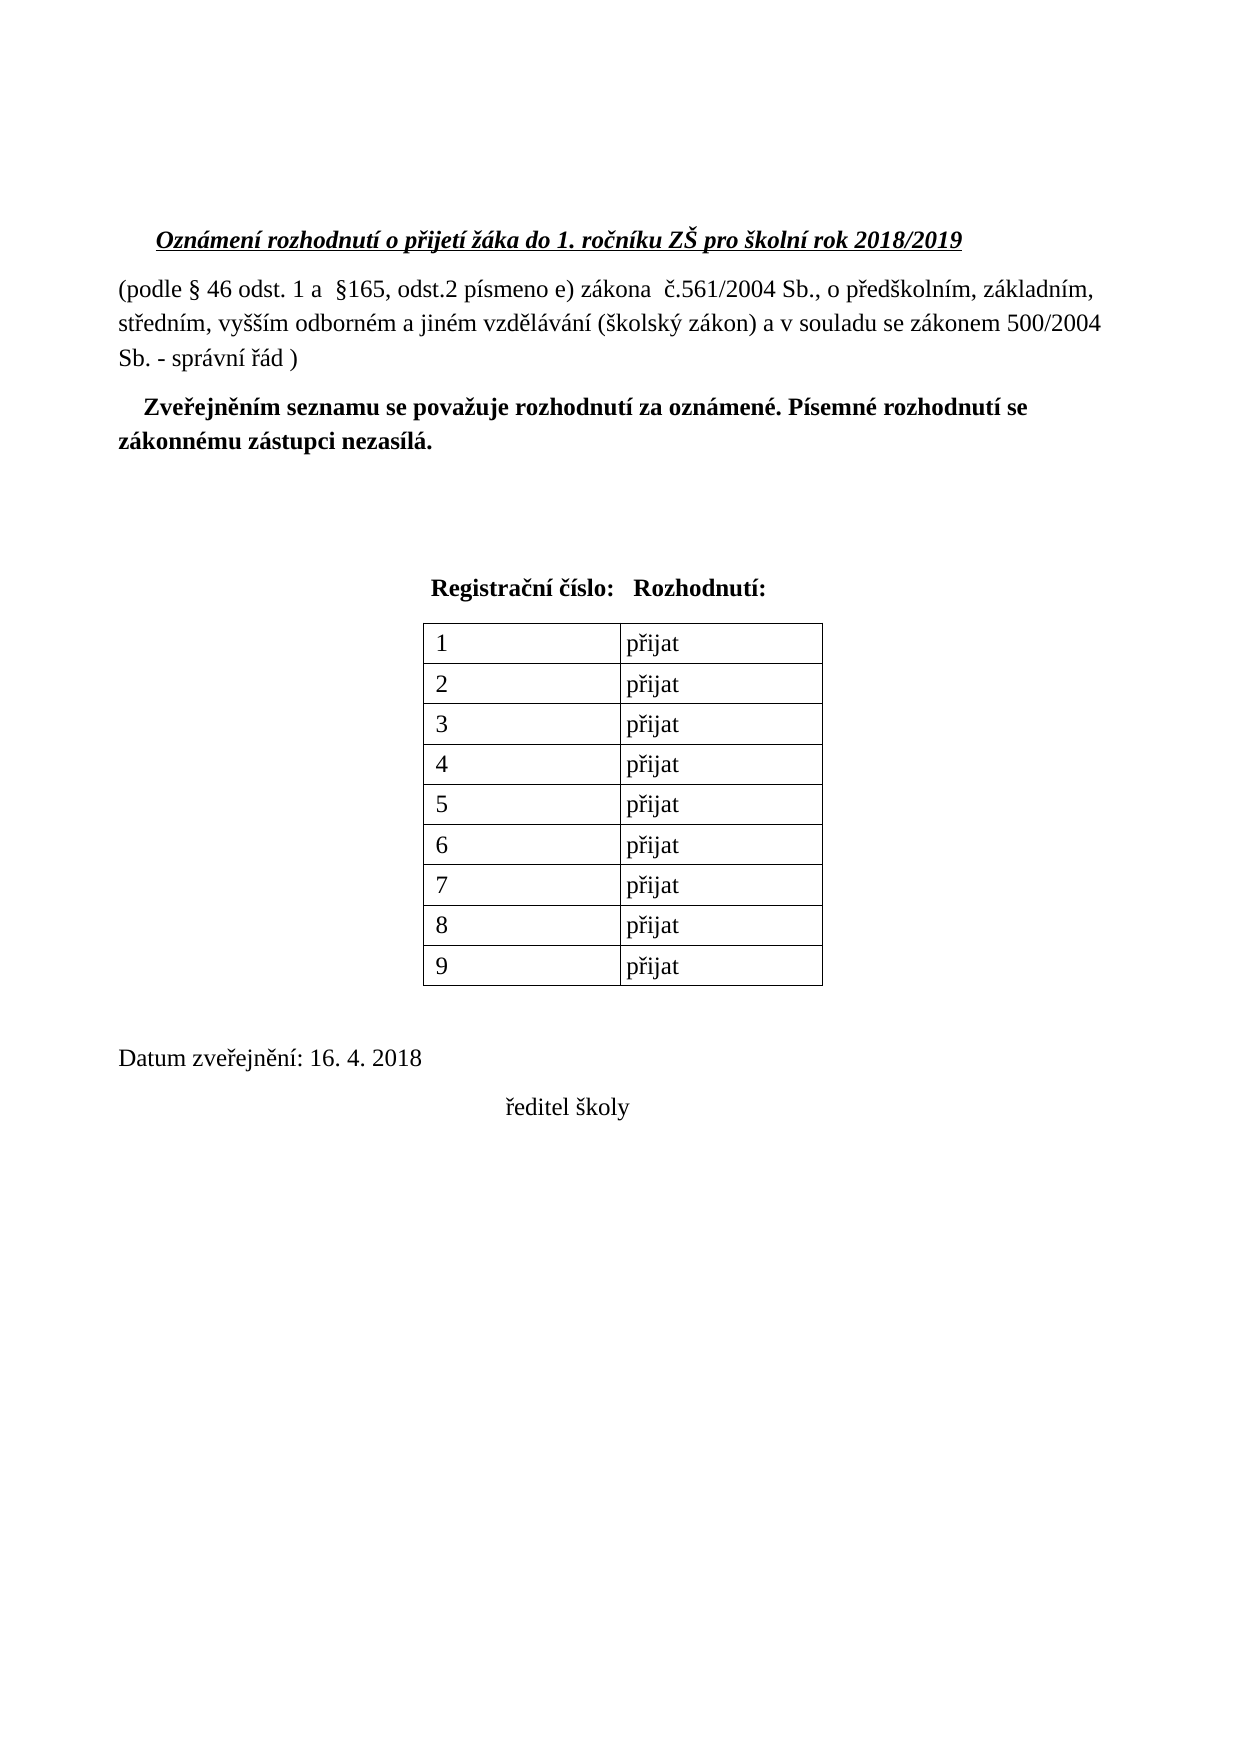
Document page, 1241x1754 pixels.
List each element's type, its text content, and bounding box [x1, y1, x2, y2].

table_cell 5 [424, 785, 620, 824]
table_cell přijat [621, 785, 822, 824]
table_cell přijat [621, 906, 822, 945]
table_cell 4 [424, 745, 620, 784]
table_cell 9 [424, 946, 620, 985]
text Registrační číslo: Rozhodnutí: [118, 573, 1122, 602]
table_header 1 [424, 624, 620, 663]
text (podle § 46 odst. 1 a §165, odst.2 písmeno e) zákona č.561/2004 Sb., o předškolním, základním, středním, vyšším odborném a jiném vzdělávání (školský zákon) a v souladu se zákonem 500/2004 Sb. - správní řád ) [118, 274, 1122, 371]
table_cell 8 [424, 906, 620, 945]
text ředitel školy [118, 1092, 1122, 1121]
text Datum zveřejnění: 16. 4. 2018 [118, 1043, 1122, 1072]
table_cell přijat [621, 825, 822, 864]
text Oznámení rozhodnutí o přijetí žáka do 1. ročníku ZŠ pro školní rok 2018/2019 [118, 225, 1122, 253]
table_cell přijat [621, 865, 822, 905]
table_cell přijat [621, 664, 822, 703]
table_cell 3 [424, 704, 620, 743]
text Zveřejněním seznamu se považuje rozhodnutí za oznámené. Písemné rozhodnutí se zákonnému zástupci nezasílá. [118, 392, 1122, 455]
table_cell přijat [621, 704, 822, 743]
table_header přijat [621, 624, 822, 663]
table_cell přijat [621, 946, 822, 985]
table_cell 6 [424, 825, 620, 864]
table_cell 2 [424, 664, 620, 703]
table_cell přijat [621, 745, 822, 784]
table_cell 7 [424, 865, 620, 905]
